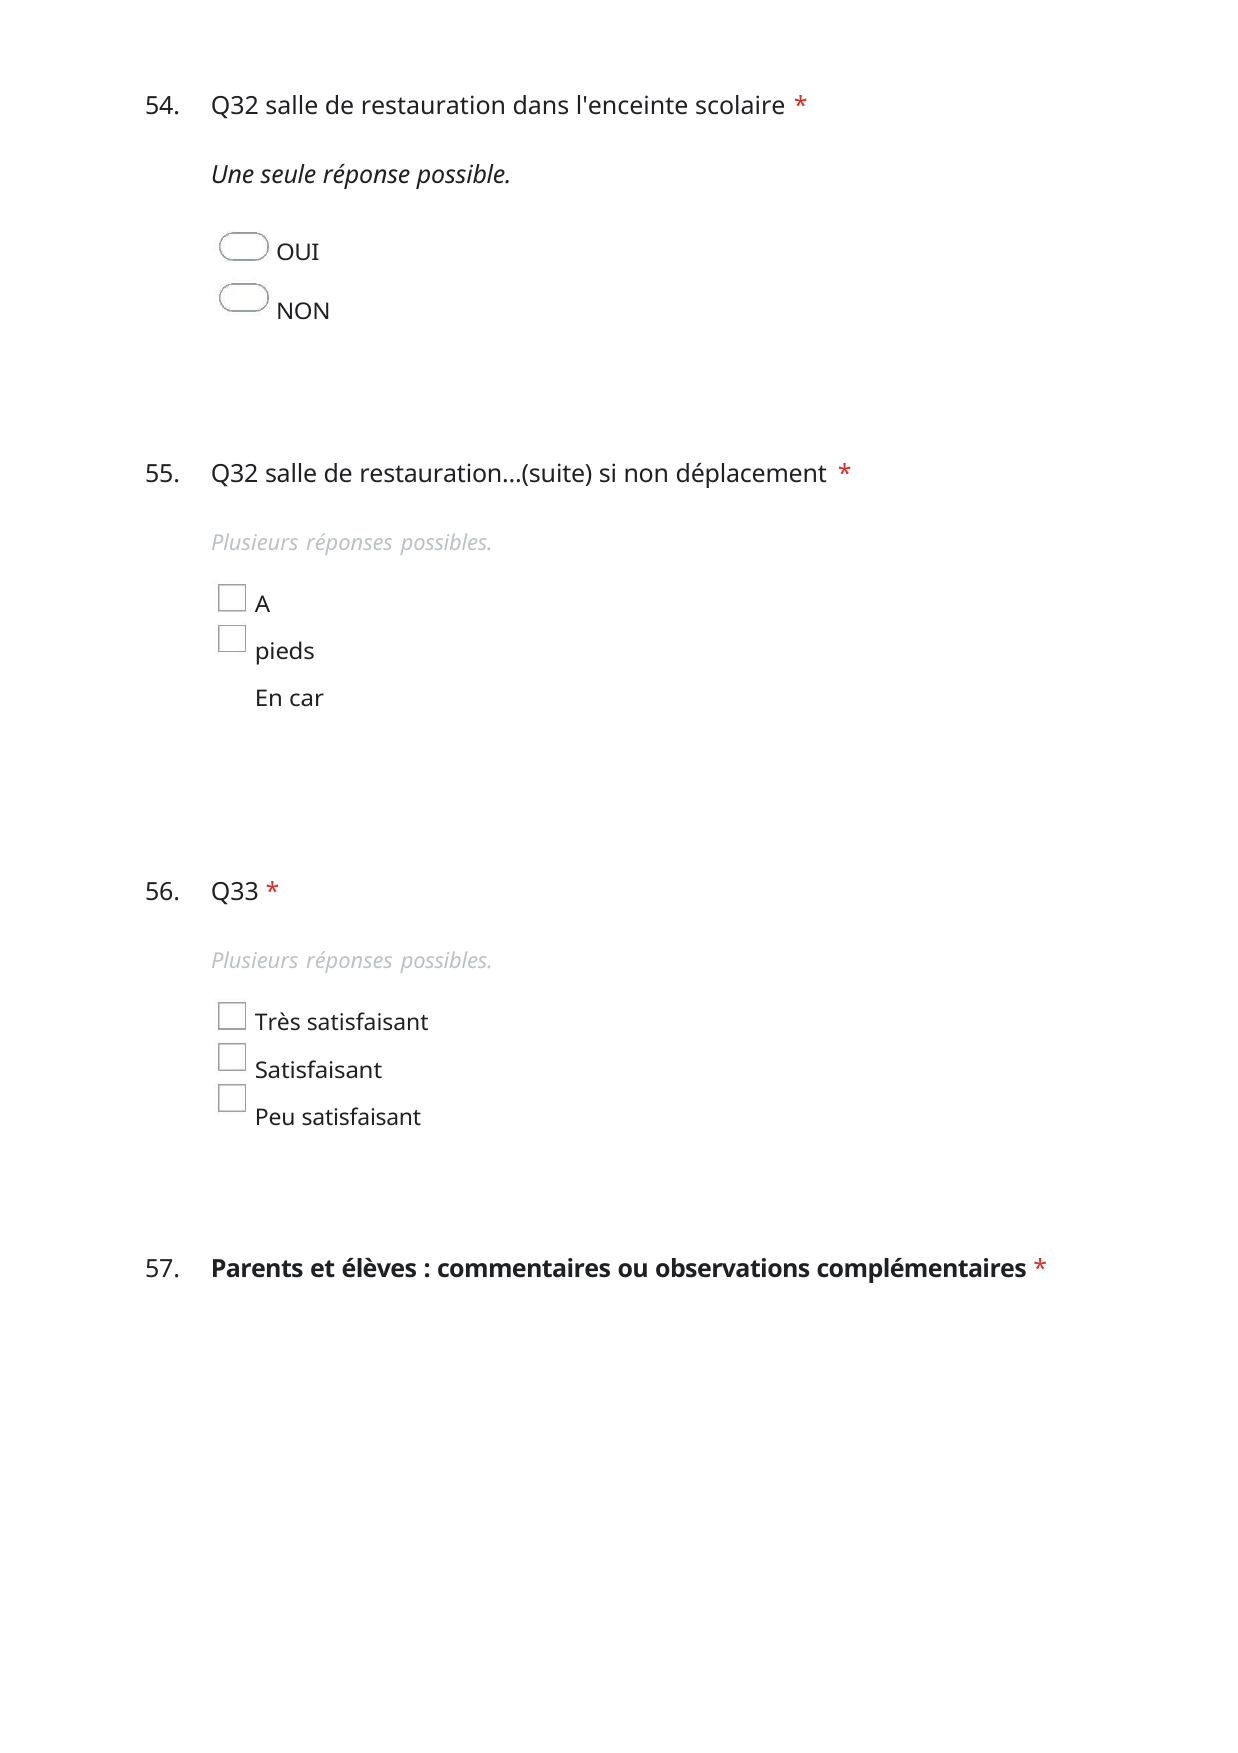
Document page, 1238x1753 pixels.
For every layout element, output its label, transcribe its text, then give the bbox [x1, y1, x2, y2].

picture [214, 230, 273, 316]
text Peu satisfaisant [254, 1101, 1154, 1132]
text OUI NON [276, 236, 351, 326]
text Une seule réponse possible. [211, 157, 1154, 191]
text A pieds En car [254, 588, 332, 713]
text Très satisfaisant Satisfaisant [254, 1006, 498, 1085]
text Plusieurs réponses possibles. [211, 945, 1154, 975]
subtitle Parents et élèves : commentaires ou observations complémentaires * [145, 1251, 1154, 1285]
picture [214, 998, 246, 1121]
picture [214, 579, 246, 654]
list Q33 * [145, 874, 1154, 908]
list Q32 salle de restauration dans l'enceinte scolaire * [145, 87, 1154, 121]
list Q32 salle de restauration...(suite) si non déplacement * [145, 455, 1154, 489]
text Plusieurs réponses possibles. [211, 527, 1154, 556]
